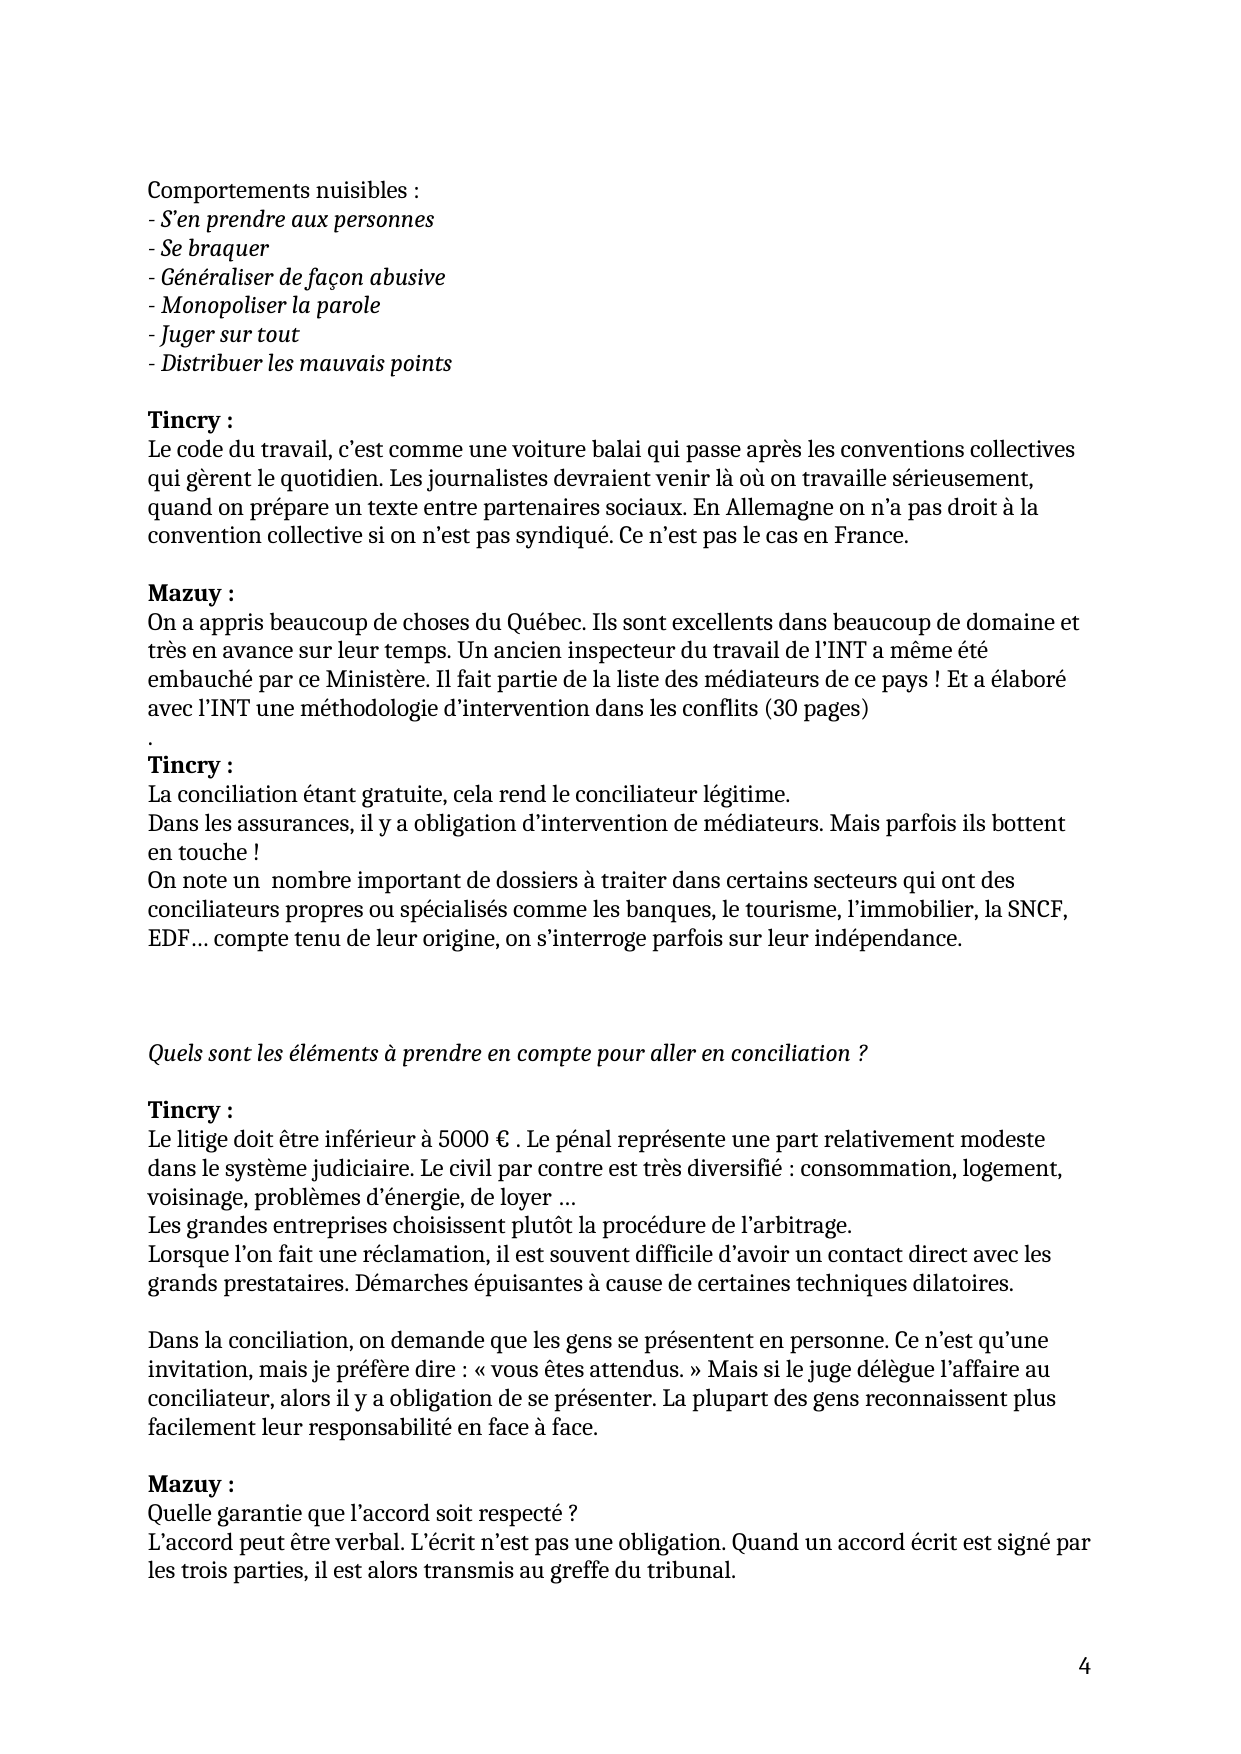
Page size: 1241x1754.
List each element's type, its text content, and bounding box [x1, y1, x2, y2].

text - Distribuer les mauvais points [148, 349, 1093, 378]
text Le litige doit être inférieur à 5000 € . Le pénal représente une part relativement modeste dans le système judiciaire. Le civil par contre est très diversifié : consommation, logement, voisinage, problèmes d’énergie, de loyer … [148, 1125, 1093, 1211]
text - Se braquer [148, 234, 1093, 263]
text Lorsque l’on fait une réclamation, il est souvent difficile d’avoir un contact direct avec les grands prestataires. Démarches épuisantes à cause de certaines techniques dilatoires. [148, 1240, 1093, 1298]
text Tincry : [148, 751, 1093, 780]
text Dans les assurances, il y a obligation d’intervention de médiateurs. Mais parfois ils bottent en touche ! [148, 809, 1093, 866]
text Comportements nuisibles : [148, 176, 1093, 205]
text Mazuy : [148, 579, 1093, 608]
text - Généraliser de façon abusive [148, 263, 1093, 291]
text Tincry : [148, 1096, 1093, 1125]
text Quelle garantie que l’accord soit respecté ? [148, 1499, 1093, 1528]
text Le code du travail, c’est comme une voiture balai qui passe après les conventions collectives qui gèrent le quotidien. Les journalistes devraient venir là où on travaille sérieusement, quand on prépare un texte entre partenaires sociaux. En Allemagne on n’a pas droit à la convention collective si on n’est pas syndiqué. Ce n’est pas le cas en France. [148, 435, 1093, 550]
text Dans la conciliation, on demande que les gens se présentent en personne. Ce n’est qu’une invitation, mais je préfère dire : « vous êtes attendus. » Mais si le juge délègue l’affaire au conciliateur, alors il y a obligation de se présenter. La plupart des gens reconnaissent plus facilement leur responsabilité en face à face. [148, 1326, 1093, 1441]
text Les grandes entreprises choisissent plutôt la procédure de l’arbitrage. [148, 1211, 1093, 1240]
text - Monopoliser la parole [148, 291, 1093, 320]
text Mazuy : [148, 1470, 1093, 1499]
text - S’en prendre aux personnes [148, 205, 1093, 234]
text Quels sont les éléments à prendre en compte pour aller en conciliation ? [148, 1039, 1093, 1068]
text La conciliation étant gratuite, cela rend le conciliateur légitime. [148, 780, 1093, 809]
text Tincry : [148, 406, 1093, 435]
text L’accord peut être verbal. L’écrit n’est pas une obligation. Quand un accord écrit est signé par les trois parties, il est alors transmis au greffe du tribunal. [148, 1528, 1093, 1585]
text . [148, 723, 1093, 751]
text On a appris beaucoup de choses du Québec. Ils sont excellents dans beaucoup de domaine et très en avance sur leur temps. Un ancien inspecteur du travail de l’INT a même été embauché par ce Ministère. Il fait partie de la liste des médiateurs de ce pays ! Et a élaboré avec l’INT une méthodologie d’intervention dans les conflits (30 pages) [148, 608, 1093, 723]
text On note un nombre important de dossiers à traiter dans certains secteurs qui ont des conciliateurs propres ou spécialisés comme les banques, le tourisme, l’immobilier, la SNCF, EDF… compte tenu de leur origine, on s’interroge parfois sur leur indépendance. [148, 866, 1093, 953]
text - Juger sur tout [148, 320, 1093, 349]
